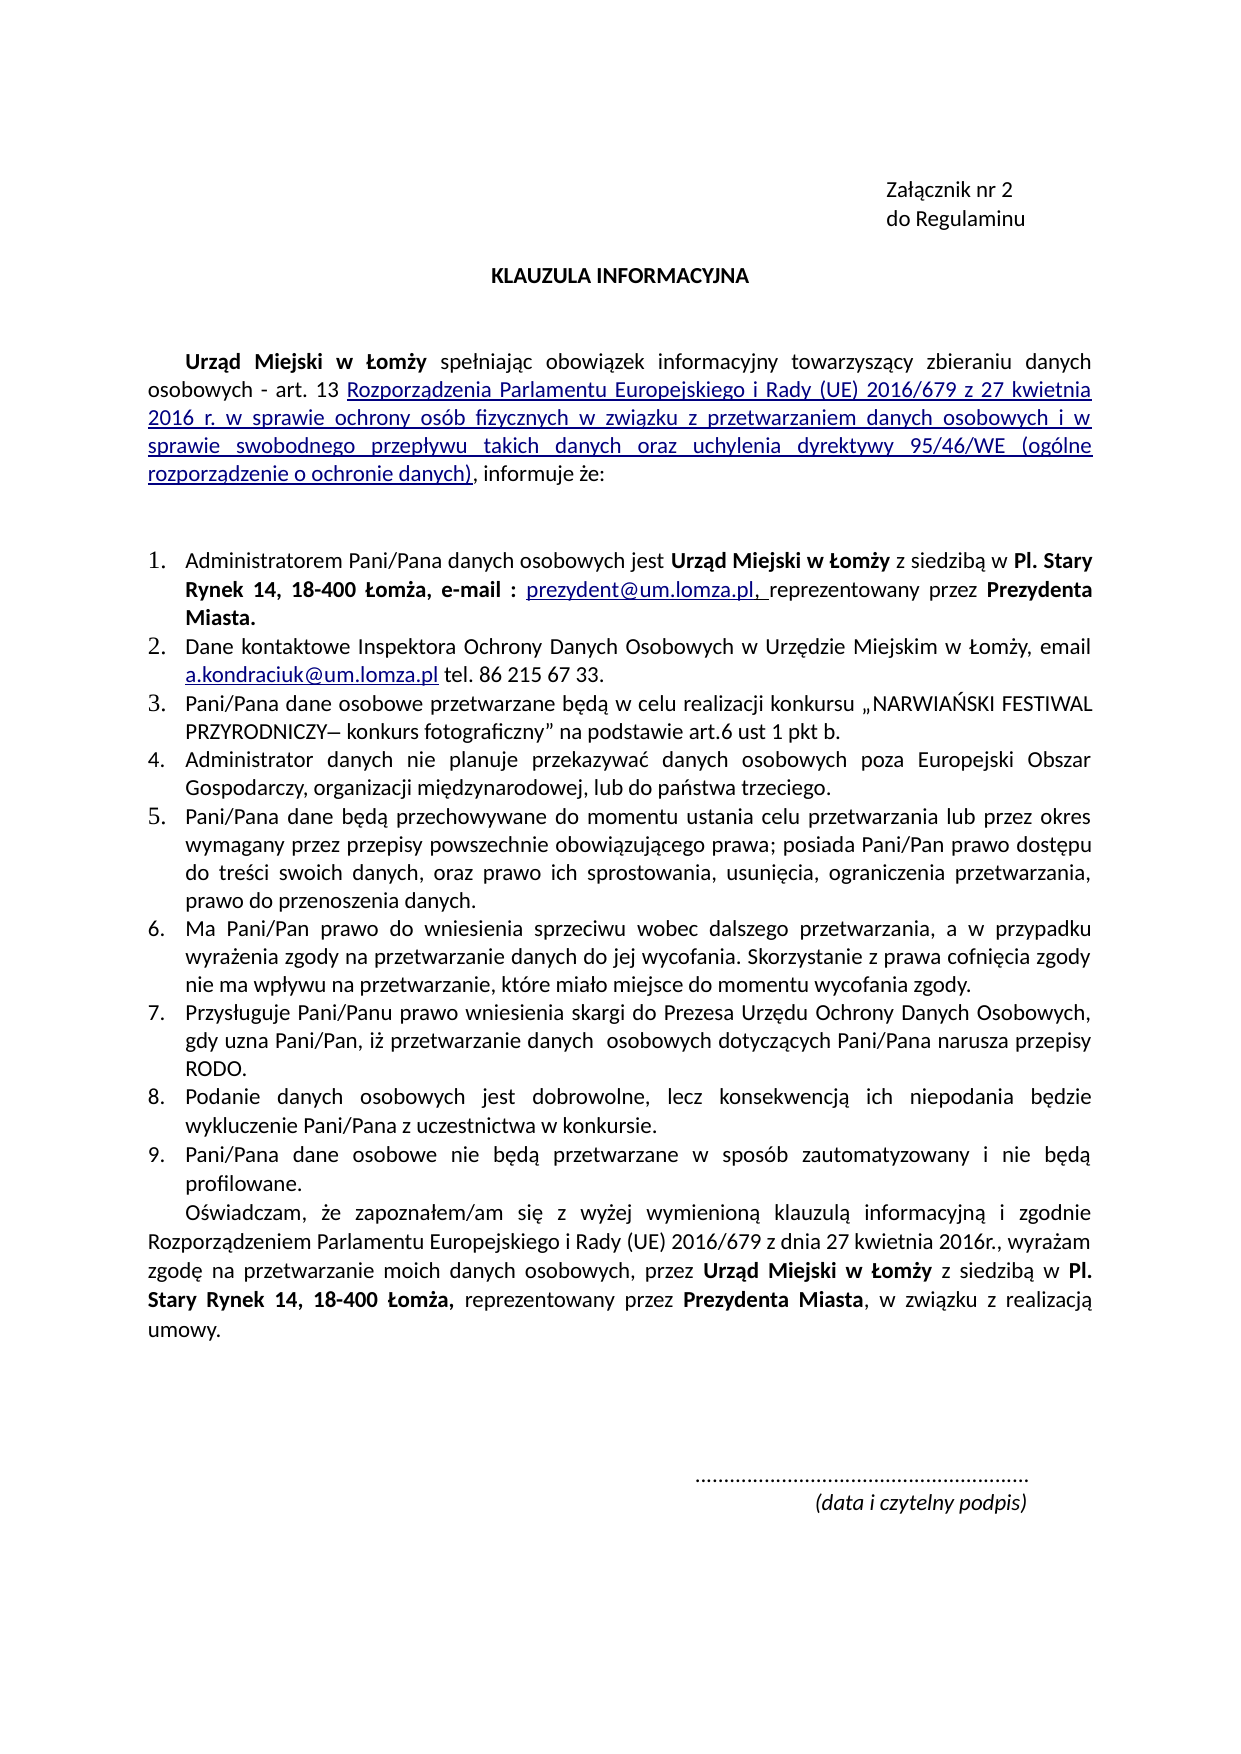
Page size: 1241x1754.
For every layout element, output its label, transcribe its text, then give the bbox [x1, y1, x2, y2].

text KLAUZULA INFORMACYJNA [148, 261, 1093, 289]
text Urząd Miejski w Łomży spełniając obowiązek informacyjny towarzyszący zbieraniu danych osobowych - art. 13 Rozporządzenia Parlamentu Europejskiego i Rady (UE) 2016/679 z 27 kwietnia 2016 r. w sprawie ochrony osób fizycznych w związku z przetwarzaniem danych osobowych i w sprawie swobodnego przepływu takich danych oraz uchylenia dyrektywy 95/46/WE (ogólne [148, 347, 1093, 455]
text Oświadczam, że zapoznałem/am się z wyżej wymienioną klauzulą informacyjną i zgodnie Rozporządzeniem Parlamentu Europejskiego i Rady (UE) 2016/679 z dnia 27 kwietnia 2016r., wyrażam zgodę na przetwarzanie moich danych osobowych, przez Urząd Miejski w Łomży z siedzibą w Pl. Stary Rynek 14, 18-400 Łomża, reprezentowany przez Prezydenta Miasta, w związku z realizacją umowy. [148, 1198, 1093, 1343]
list Przysługuje Pani/Panu prawo wniesienia skargi do Prezesa Urzędu Ochrony Danych Osobowych, gdy uzna Pani/Pan, iż przetwarzanie danych osobowych dotyczących Pani/Pana narusza przepisy RODO. [148, 998, 1093, 1082]
list Ma Pani/Pan prawo do wniesienia sprzeciwu wobec dalszego przetwarzania, a w przypadku wyrażenia zgody na przetwarzanie danych do jej wycofania. Skorzystanie z prawa cofnięcia zgody nie ma wpływu na przetwarzanie, które miało miejsce do momentu wycofania zgody. [148, 914, 1093, 998]
list Administratorem Pani/Pana danych osobowych jest Urząd Miejski w Łomży z siedzibą w Pl. Stary Rynek 14, 18-400 Łomża, e-mail : prezydent@um.lomza.pl, reprezentowany przez Prezydenta Miasta. [148, 546, 1093, 631]
text do Regulaminu [812, 204, 1093, 232]
list Dane kontaktowe Inspektora Ochrony Danych Osobowych w Urzędzie Miejskim w Łomży, email a.kondraciuk@um.lomza.pl tel. 86 215 67 33. [148, 631, 1093, 688]
list Pani/Pana dane osobowe nie będą przetwarzane w sposób zautomatyzowany i nie będą profilowane. [148, 1140, 1093, 1197]
text .......................................................... (data i czytelny podpis) [185, 1460, 1030, 1516]
list Podanie danych osobowych jest dobrowolne, lecz konsekwencją ich niepodania będzie wykluczenie Pani/Pana z uczestnictwa w konkursie. [148, 1082, 1093, 1139]
list Administrator danych nie planuje przekazywać danych osobowych poza Europejski Obszar Gospodarczy, organizacji międzynarodowej, lub do państwa trzeciego. [148, 745, 1093, 801]
text rozporządzenie o ochronie danych), informuje że: [148, 457, 1093, 487]
list Pani/Pana dane będą przechowywane do momentu ustania celu przetwarzania lub przez okres wymagany przez przepisy powszechnie obowiązującego prawa; posiada Pani/Pan prawo dostępu do treści swoich danych, oraz prawo ich sprostowania, usunięcia, ograniczenia przetwarzania, prawo do przenoszenia danych. [148, 801, 1093, 914]
text Załącznik nr 2 [812, 176, 1093, 204]
list Pani/Pana dane osobowe przetwarzane będą w celu realizacji konkursu „NARWIAŃSKI FESTIWAL PRZYRODNICZY– konkurs fotograficzny” na podstawie art.6 ust 1 pkt b. [148, 688, 1093, 745]
